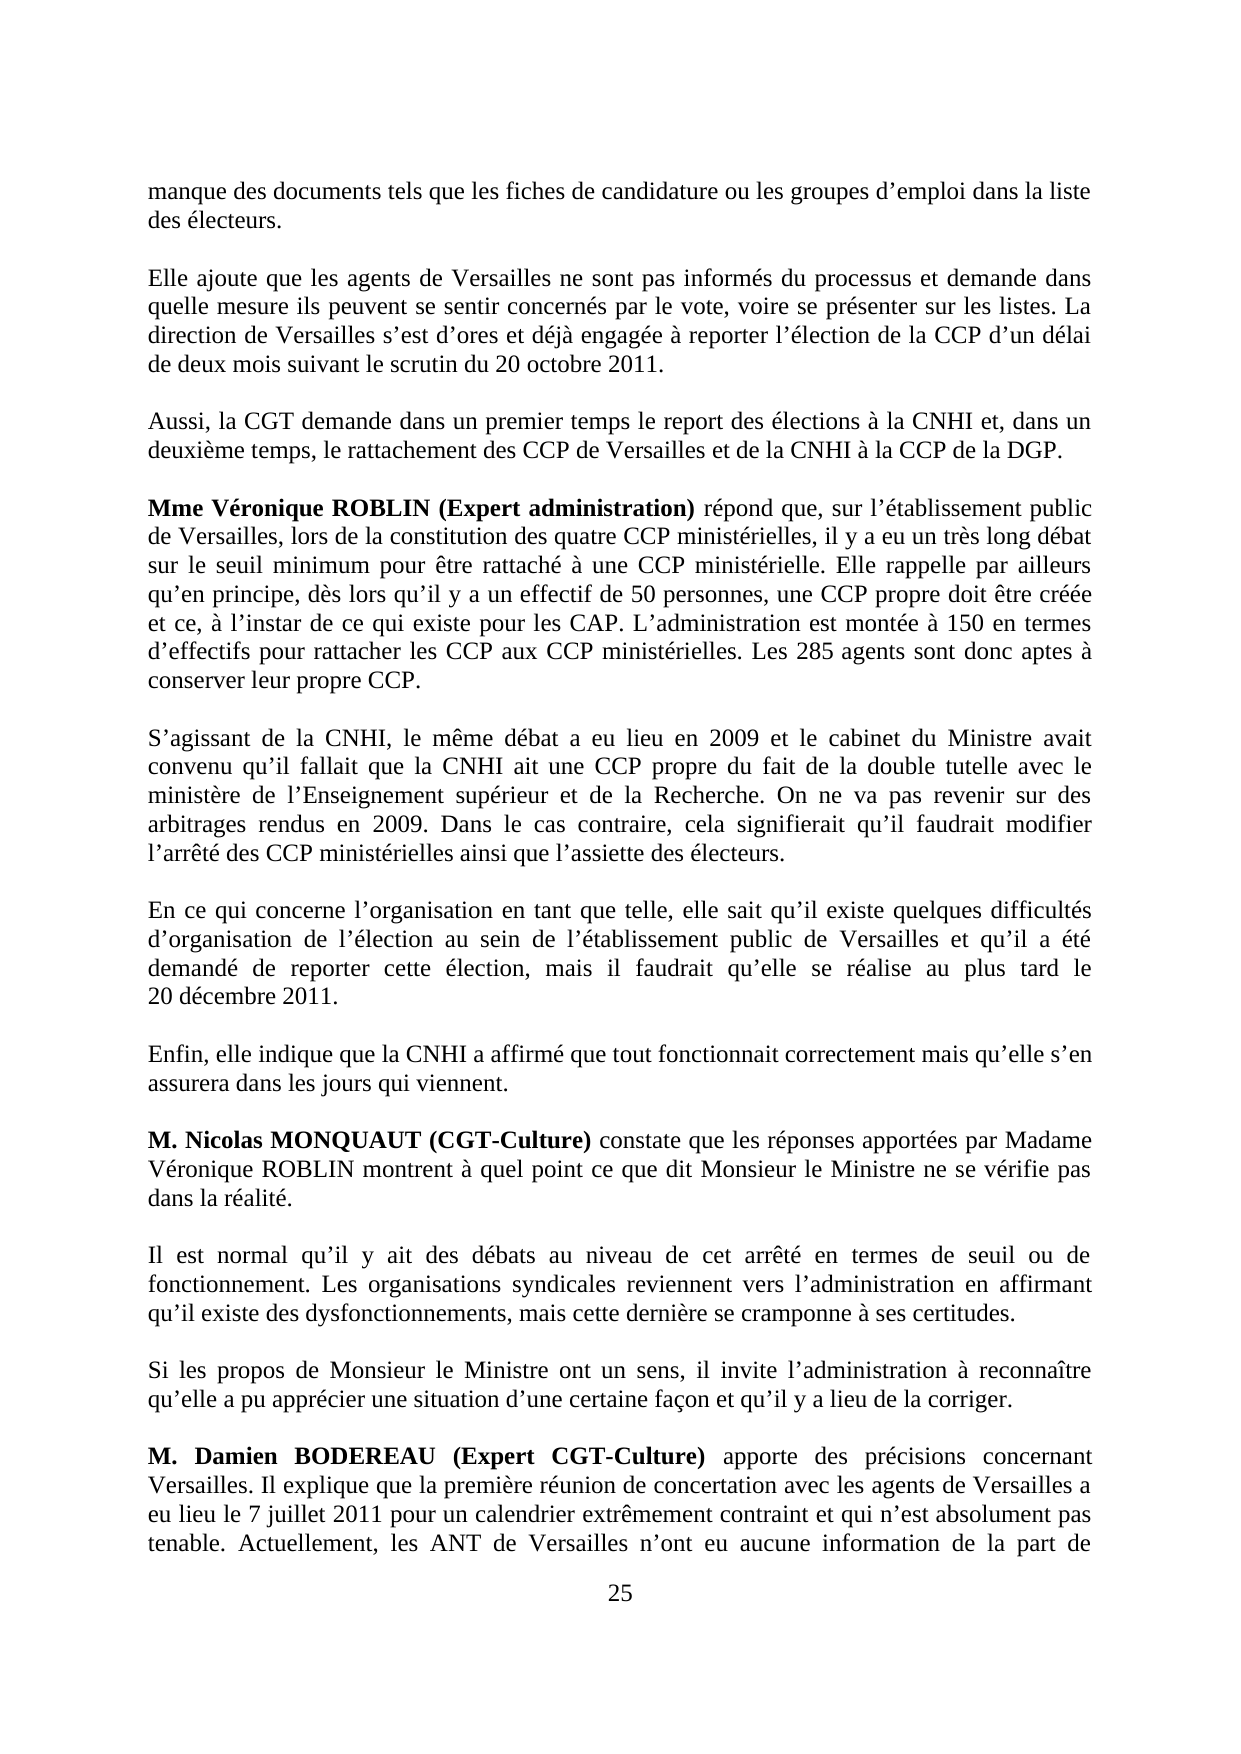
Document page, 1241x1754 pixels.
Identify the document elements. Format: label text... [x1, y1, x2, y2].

text Enfin, elle indique que la CNHI a affirmé que tout fonctionnait correctement mais qu’elle s’en assurera dans les jours qui viennent. [148, 1039, 1093, 1096]
text Il est normal qu’il y ait des débats au niveau de cet arrêté en termes de seuil ou de fonctionnement. Les organisations syndicales reviennent vers l’administration en affirmant qu’il existe des dysfonctionnements, mais cette dernière se cramponne à ses certitudes. [148, 1240, 1093, 1326]
text manque des documents tels que les fiches de candidature ou les groupes d’emploi dans la liste des électeurs. [148, 176, 1093, 234]
text Aussi, la CGT demande dans un premier temps le report des élections à la CNHI et, dans un deuxième temps, le rattachement des CCP de Versailles et de la CNHI à la CCP de la DGP. [148, 406, 1093, 464]
text M. Damien BODEREAU (Expert CGT-Culture) apporte des précisions concernant Versailles. Il explique que la première réunion de concertation avec les agents de Versailles a eu lieu le 7 juillet 2011 pour un calendrier extrêmement contraint et qui n’est absolument pas tenable. Actuellement, les ANT de Versailles n’ont eu aucune information de la part de [148, 1441, 1093, 1556]
text M. Nicolas MONQUAUT (CGT-Culture) constate que les réponses apportées par Madame Véronique ROBLIN montrent à quel point ce que dit Monsieur le Ministre ne se vérifie pas dans la réalité. [148, 1125, 1093, 1211]
text Mme Véronique ROBLIN (Expert administration) répond que, sur l’établissement public de Versailles, lors de la constitution des quatre CCP ministérielles, il y a eu un très long débat sur le seuil minimum pour être rattaché à une CCP ministérielle. Elle rappelle par ailleurs qu’en principe, dès lors qu’il y a un effectif de 50 personnes, une CCP propre doit être créée et ce, à l’instar de ce qui existe pour les CAP. L’administration est montée à 150 en termes d’effectifs pour rattacher les CCP aux CCP ministérielles. Les 285 agents sont donc aptes à conserver leur propre CCP. [148, 493, 1093, 694]
text S’agissant de la CNHI, le même débat a eu lieu en 2009 et le cabinet du Ministre avait convenu qu’il fallait que la CNHI ait une CCP propre du fait de la double tutelle avec le ministère de l’Enseignement supérieur et de la Recherche. On ne va pas revenir sur des arbitrages rendus en 2009. Dans le cas contraire, cela signifierait qu’il faudrait modifier l’arrêté des CCP ministérielles ainsi que l’assiette des électeurs. [148, 723, 1093, 866]
text Elle ajoute que les agents de Versailles ne sont pas informés du processus et demande dans quelle mesure ils peuvent se sentir concernés par le vote, voire se présenter sur les listes. La direction de Versailles s’est d’ores et déjà engagée à reporter l’élection de la CCP d’un délai de deux mois suivant le scrutin du 20 octobre 2011. [148, 263, 1093, 378]
text Si les propos de Monsieur le Ministre ont un sens, il invite l’administration à reconnaître qu’elle a pu apprécier une situation d’une certaine façon et qu’il y a lieu de la corriger. [148, 1355, 1093, 1413]
text En ce qui concerne l’organisation en tant que telle, elle sait qu’il existe quelques difficultés d’organisation de l’élection au sein de l’établissement public de Versailles et qu’il a été demandé de reporter cette élection, mais il faudrait qu’elle se réalise au plus tard le 20 décembre 2011. [148, 895, 1093, 1010]
